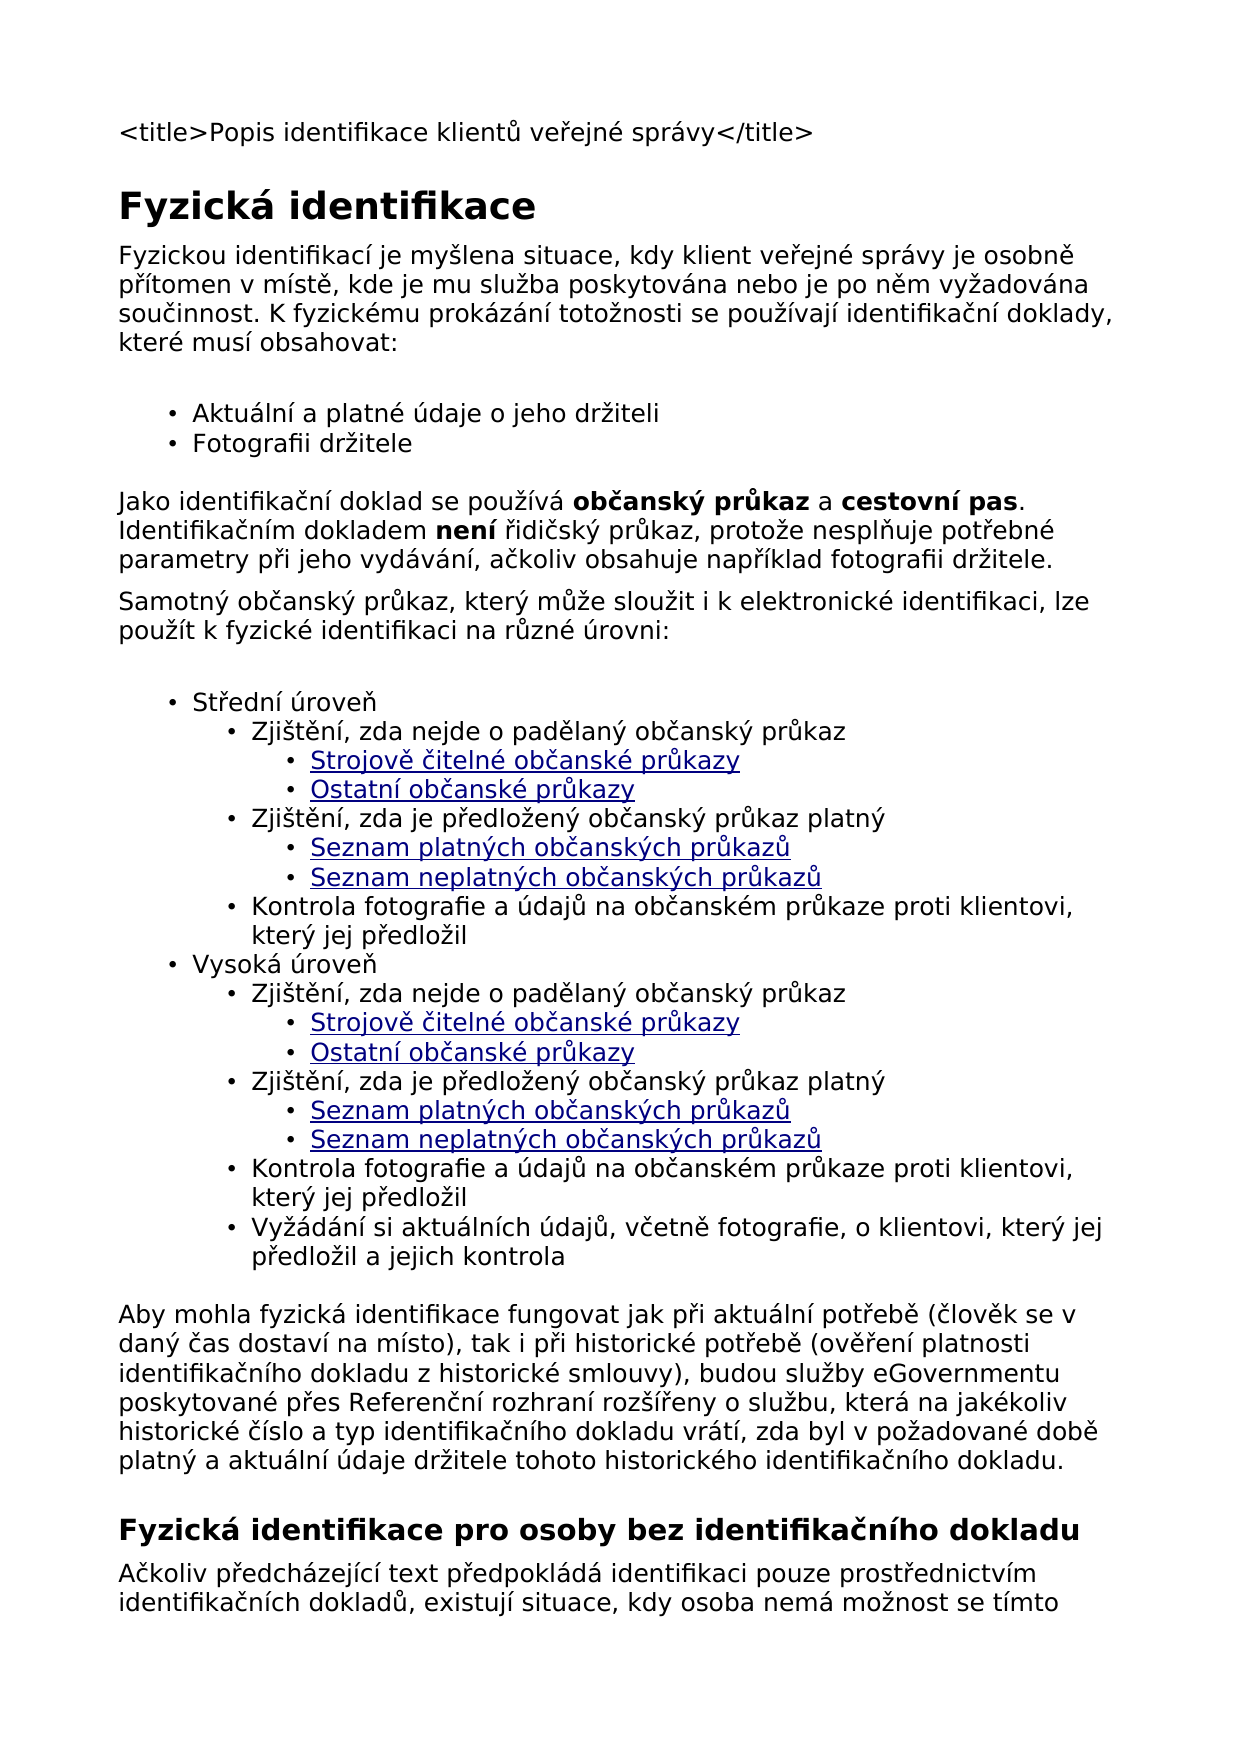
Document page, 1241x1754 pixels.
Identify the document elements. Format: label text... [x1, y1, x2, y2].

text Ačkoliv předcházející text předpokládá identifikaci pouze prostřednictvím identifikačních dokladů, existují situace, kdy osoba nemá možnost se tímto [118, 1559, 1122, 1618]
list Ostatní občanské průkazy [295, 1038, 1122, 1067]
list Aktuální a platné údaje o jeho držiteli [177, 399, 1122, 429]
subtitle Fyzická identifikace [118, 185, 1122, 228]
list Kontrola fotografie a údajů na občanském průkaze proti klientovi, který jej předložil [236, 1154, 1122, 1213]
list Strojově čitelné občanské průkazy [295, 1008, 1122, 1038]
text Samotný občanský průkaz, který může sloužit i k elektronické identifikaci, lze použít k fyzické identifikaci na různé úrovni: [118, 587, 1122, 646]
text <title>Popis identifikace klientů veřejné správy</title> [118, 118, 1122, 147]
list Seznam platných občanských průkazů [295, 1096, 1122, 1125]
list Zjištění, zda nejde o padělaný občanský průkaz [236, 717, 1122, 746]
list Zjištění, zda je předložený občanský průkaz platný [236, 1067, 1122, 1096]
text Aby mohla fyzická identifikace fungovat jak při aktuální potřebě (člověk se v daný čas dostaví na místo), tak i při historické potřebě (ověření platnosti identifikačního dokladu z historické smlouvy), budou služby eGovernmentu poskytované přes Referenční rozhraní rozšířeny o službu, která na jakékoliv historické číslo a typ identifikačního dokladu vrátí, zda byl v požadované době platný a aktuální údaje držitele tohoto historického identifikačního dokladu. [118, 1301, 1122, 1476]
list Kontrola fotografie a údajů na občanském průkaze proti klientovi, který jej předložil [236, 892, 1122, 950]
list Střední úroveň [177, 688, 1122, 717]
list Fotografii držitele [177, 429, 1122, 458]
list Seznam neplatných občanských průkazů [295, 1125, 1122, 1154]
list Strojově čitelné občanské průkazy [295, 746, 1122, 775]
subtitle Fyzická identifikace pro osoby bez identifikačního dokladu [118, 1513, 1122, 1547]
list Zjištění, zda nejde o padělaný občanský průkaz [236, 979, 1122, 1008]
list Vyžádání si aktuálních údajů, včetně fotografie, o klientovi, který jej předložil a jejich kontrola [236, 1213, 1122, 1271]
list Vysoká úroveň [177, 950, 1122, 979]
list Seznam neplatných občanských průkazů [295, 863, 1122, 892]
list Seznam platných občanských průkazů [295, 833, 1122, 863]
list Ostatní občanské průkazy [295, 775, 1122, 804]
list Zjištění, zda je předložený občanský průkaz platný [236, 804, 1122, 833]
text Jako identifikační doklad se používá občanský průkaz a cestovní pas. Identifikačním dokladem není řidičský průkaz, protože nesplňuje potřebné parametry při jeho vydávání, ačkoliv obsahuje například fotografii držitele. [118, 487, 1122, 575]
text Fyzickou identifikací je myšlena situace, kdy klient veřejné správy je osobně přítomen v místě, kde je mu služba poskytována nebo je po něm vyžadována součinnost. K fyzickému prokázání totožnosti se používají identifikační doklady, které musí obsahovat: [118, 241, 1122, 358]
